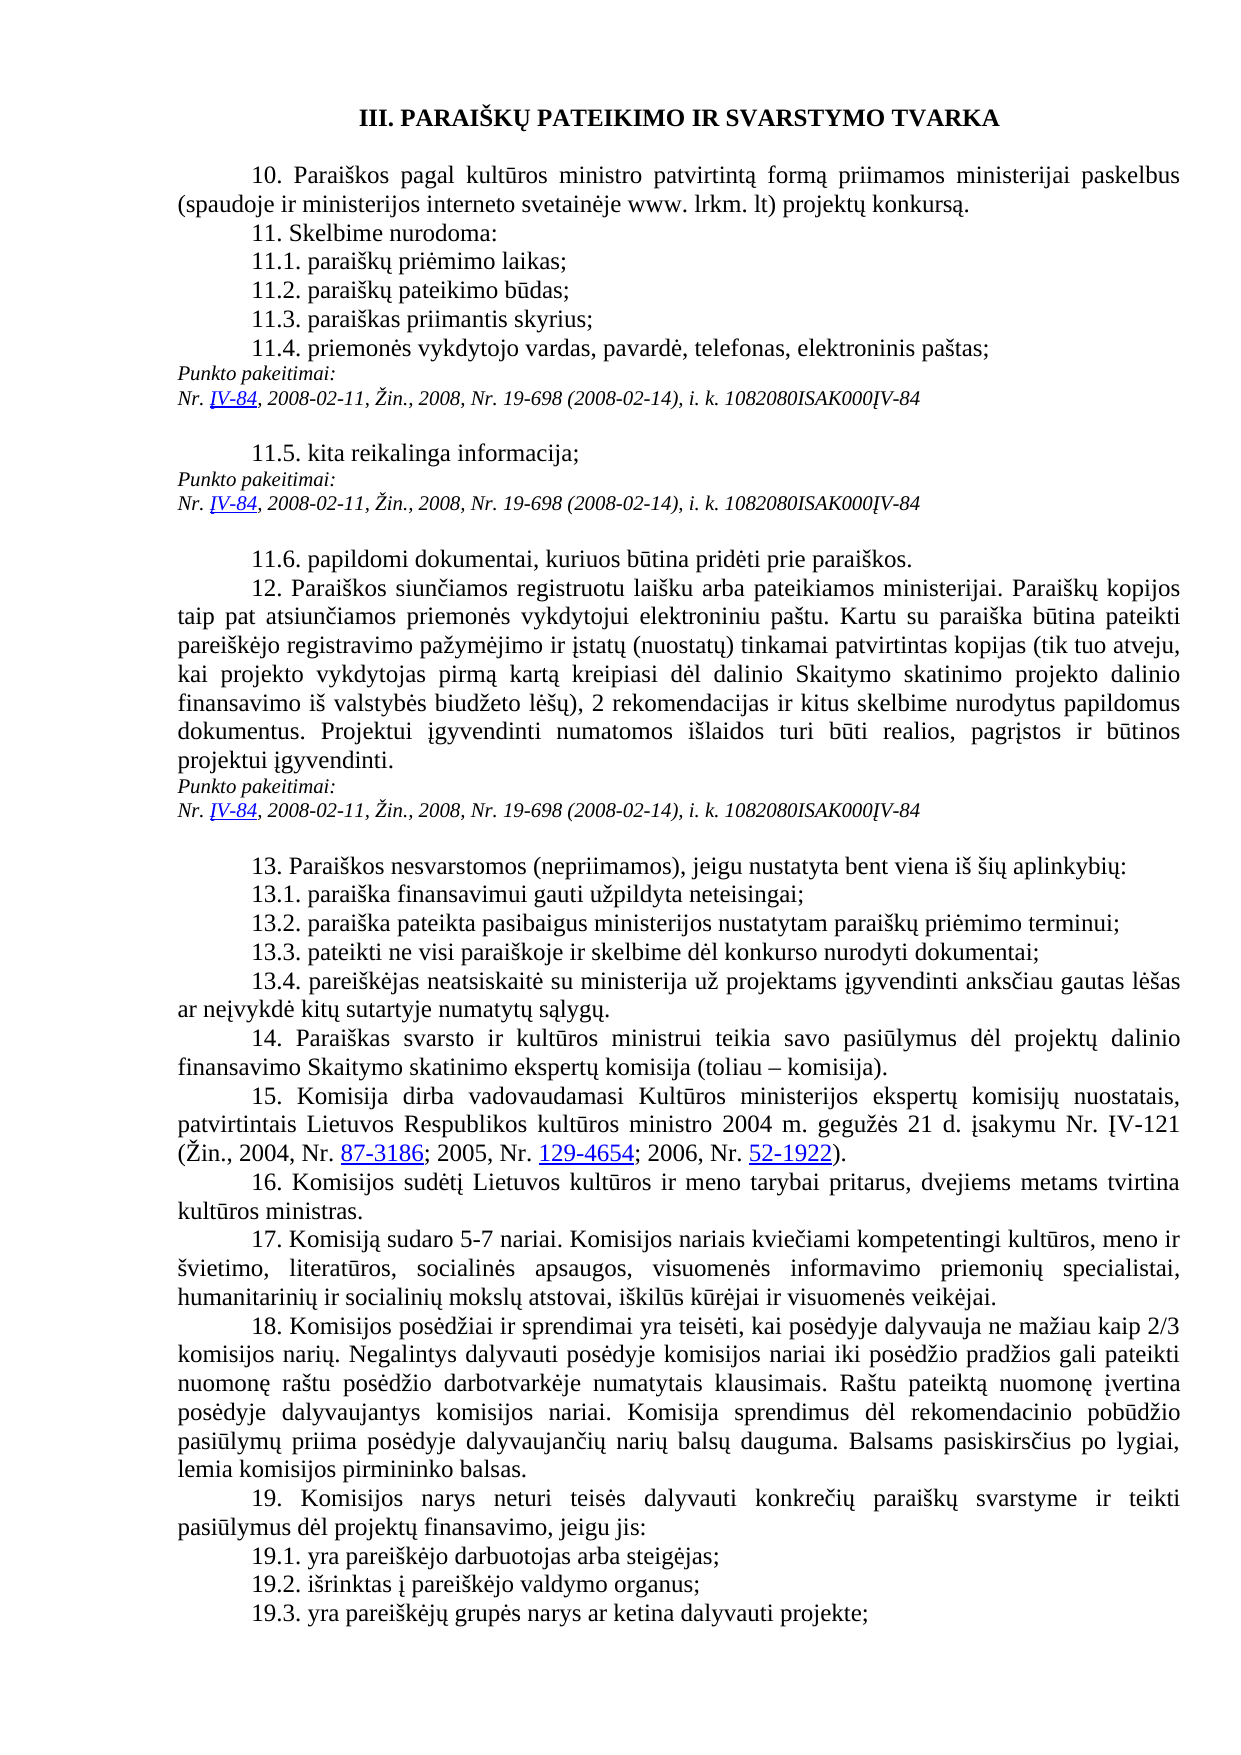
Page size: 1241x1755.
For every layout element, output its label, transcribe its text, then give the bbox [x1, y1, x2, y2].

text 11.4. priemonės vykdytojo vardas, pavardė, telefonas, elektroninis paštas; [177, 333, 1181, 361]
text 14. Paraiškas svarsto ir kultūros ministrui teikia savo pasiūlymus dėl projektų dalinio finansavimo Skaitymo skatinimo ekspertų komisija (toliau – komisija). [177, 1023, 1181, 1081]
text 19.2. išrinktas į pareiškėjo valdymo organus; [177, 1569, 1181, 1598]
text 13.2. paraiška pateikta pasibaigus ministerijos nustatytam paraiškų priėmimo terminui; [177, 908, 1181, 937]
text 13.4. pareiškėjas neatsiskaitė su ministerija už projektams įgyvendinti anksčiau gautas lėšas ar neįvykdė kitų sutartyje numatytų sąlygų. [177, 966, 1181, 1023]
text 11. Skelbime nurodoma: [177, 218, 1181, 246]
text 11.1. paraiškų priėmimo laikas; [177, 246, 1181, 275]
text Nr. ĮV-84, 2008-02-11, Žin., 2008, Nr. 19-698 (2008-02-14), i. k. 1082080ISAK000ĮV-84 [177, 798, 1181, 822]
text 10. Paraiškos pagal kultūros ministro patvirtintą formą priimamos ministerijai paskelbus (spaudoje ir ministerijos interneto svetainėje www. lrkm. lt) projektų konkursą. [177, 160, 1181, 218]
text 15. Komisija dirba vadovaudamasi Kultūros ministerijos ekspertų komisijų nuostatais, patvirtintais Lietuvos Respublikos kultūros ministro 2004 m. gegužės 21 d. įsakymu Nr. ĮV-121 (Žin., 2004, Nr. 87-3186; 2005, Nr. 129-4654; 2006, Nr. 52-1922). [177, 1081, 1181, 1167]
text Punkto pakeitimai: [177, 774, 1181, 798]
text Nr. ĮV-84, 2008-02-11, Žin., 2008, Nr. 19-698 (2008-02-14), i. k. 1082080ISAK000ĮV-84 [177, 491, 1181, 515]
text Nr. ĮV-84, 2008-02-11, Žin., 2008, Nr. 19-698 (2008-02-14), i. k. 1082080ISAK000ĮV-84 [177, 385, 1181, 409]
text 11.3. paraiškas priimantis skyrius; [177, 304, 1181, 333]
text 18. Komisijos posėdžiai ir sprendimai yra teisėti, kai posėdyje dalyvauja ne mažiau kaip 2/3 komisijos narių. Negalintys dalyvauti posėdyje komisijos nariai iki posėdžio pradžios gali pateikti nuomonę raštu posėdžio darbotvarkėje numatytais klausimais. Raštu pateiktą nuomonę įvertina posėdyje dalyvaujantys komisijos nariai. Komisija sprendimus dėl rekomendacinio pobūdžio pasiūlymų priima posėdyje dalyvaujančių narių balsų dauguma. Balsams pasiskirsčius po lygiai, lemia komisijos pirmininko balsas. [177, 1311, 1181, 1483]
text III. PARAIŠKŲ PATEIKIMO IR SVARSTYMO TVARKA [177, 103, 1181, 131]
text 11.5. kita reikalinga informacija; [177, 438, 1181, 467]
text 13. Paraiškos nesvarstomos (nepriimamos), jeigu nustatyta bent viena iš šių aplinkybių: [177, 851, 1181, 879]
text 11.2. paraiškų pateikimo būdas; [177, 275, 1181, 304]
text 11.6. papildomi dokumentai, kuriuos būtina pridėti prie paraiškos. [177, 544, 1181, 573]
text Punkto pakeitimai: [177, 361, 1181, 385]
text 13.1. paraiška finansavimui gauti užpildyta neteisingai; [177, 879, 1181, 908]
text 13.3. pateikti ne visi paraiškoje ir skelbime dėl konkurso nurodyti dokumentai; [177, 937, 1181, 966]
text 19. Komisijos narys neturi teisės dalyvauti konkrečių paraiškų svarstyme ir teikti pasiūlymus dėl projektų finansavimo, jeigu jis: [177, 1483, 1181, 1541]
text 19.3. yra pareiškėjų grupės narys ar ketina dalyvauti projekte; [177, 1598, 1181, 1627]
text 12. Paraiškos siunčiamos registruotu laišku arba pateikiamos ministerijai. Paraiškų kopijos taip pat atsiunčiamos priemonės vykdytojui elektroniniu paštu. Kartu su paraiška būtina pateikti pareiškėjo registravimo pažymėjimo ir įstatų (nuostatų) tinkamai patvirtintas kopijas (tik tuo atveju, kai projekto vykdytojas pirmą kartą kreipiasi dėl dalinio Skaitymo skatinimo projekto dalinio finansavimo iš valstybės biudžeto lėšų), 2 rekomendacijas ir kitus skelbime nurodytus papildomus dokumentus. Projektui įgyvendinti numatomos išlaidos turi būti realios, pagrįstos ir būtinos projektui įgyvendinti. [177, 573, 1181, 774]
text 16. Komisijos sudėtį Lietuvos kultūros ir meno tarybai pritarus, dvejiems metams tvirtina kultūros ministras. [177, 1167, 1181, 1224]
text Punkto pakeitimai: [177, 467, 1181, 491]
text 17. Komisiją sudaro 5-7 nariai. Komisijos nariais kviečiami kompetentingi kultūros, meno ir švietimo, literatūros, socialinės apsaugos, visuomenės informavimo priemonių specialistai, humanitarinių ir socialinių mokslų atstovai, iškilūs kūrėjai ir visuomenės veikėjai. [177, 1224, 1181, 1311]
text 19.1. yra pareiškėjo darbuotojas arba steigėjas; [177, 1541, 1181, 1569]
